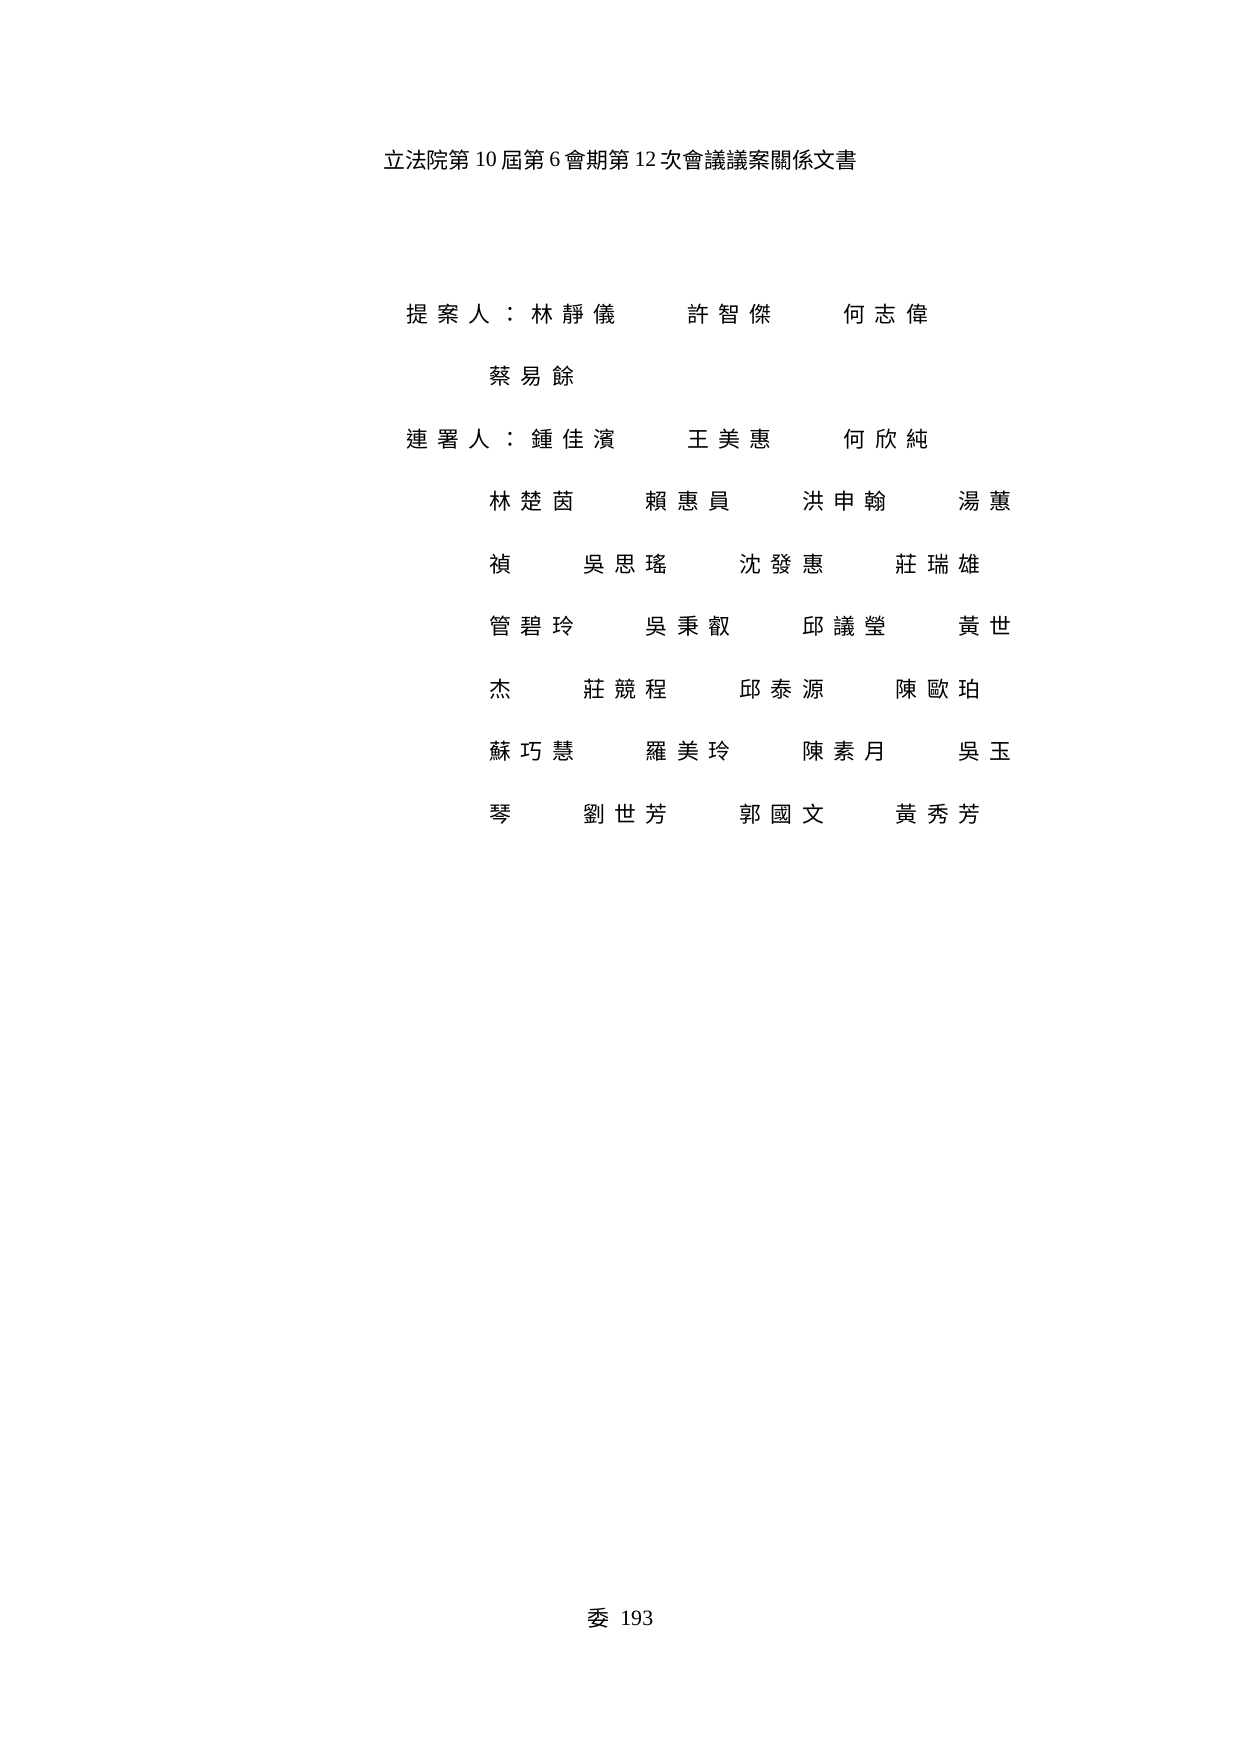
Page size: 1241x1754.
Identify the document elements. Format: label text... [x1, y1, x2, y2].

text 連署人：鍾佳濱 王美惠 何欣純 林楚茵 賴惠員 洪申翰 湯蕙禎 吳思瑤 沈發惠 莊瑞雄 管碧玲 吳秉叡 邱議瑩 黃世杰 莊競程 邱泰源 陳歐珀 蘇巧慧 羅美玲 陳素月 吳玉琴 劉世芳 郭國文 黃秀芳 [393, 406, 1023, 844]
text 提案人：林靜儀 許智傑 何志偉 蔡易餘 [393, 281, 1023, 406]
